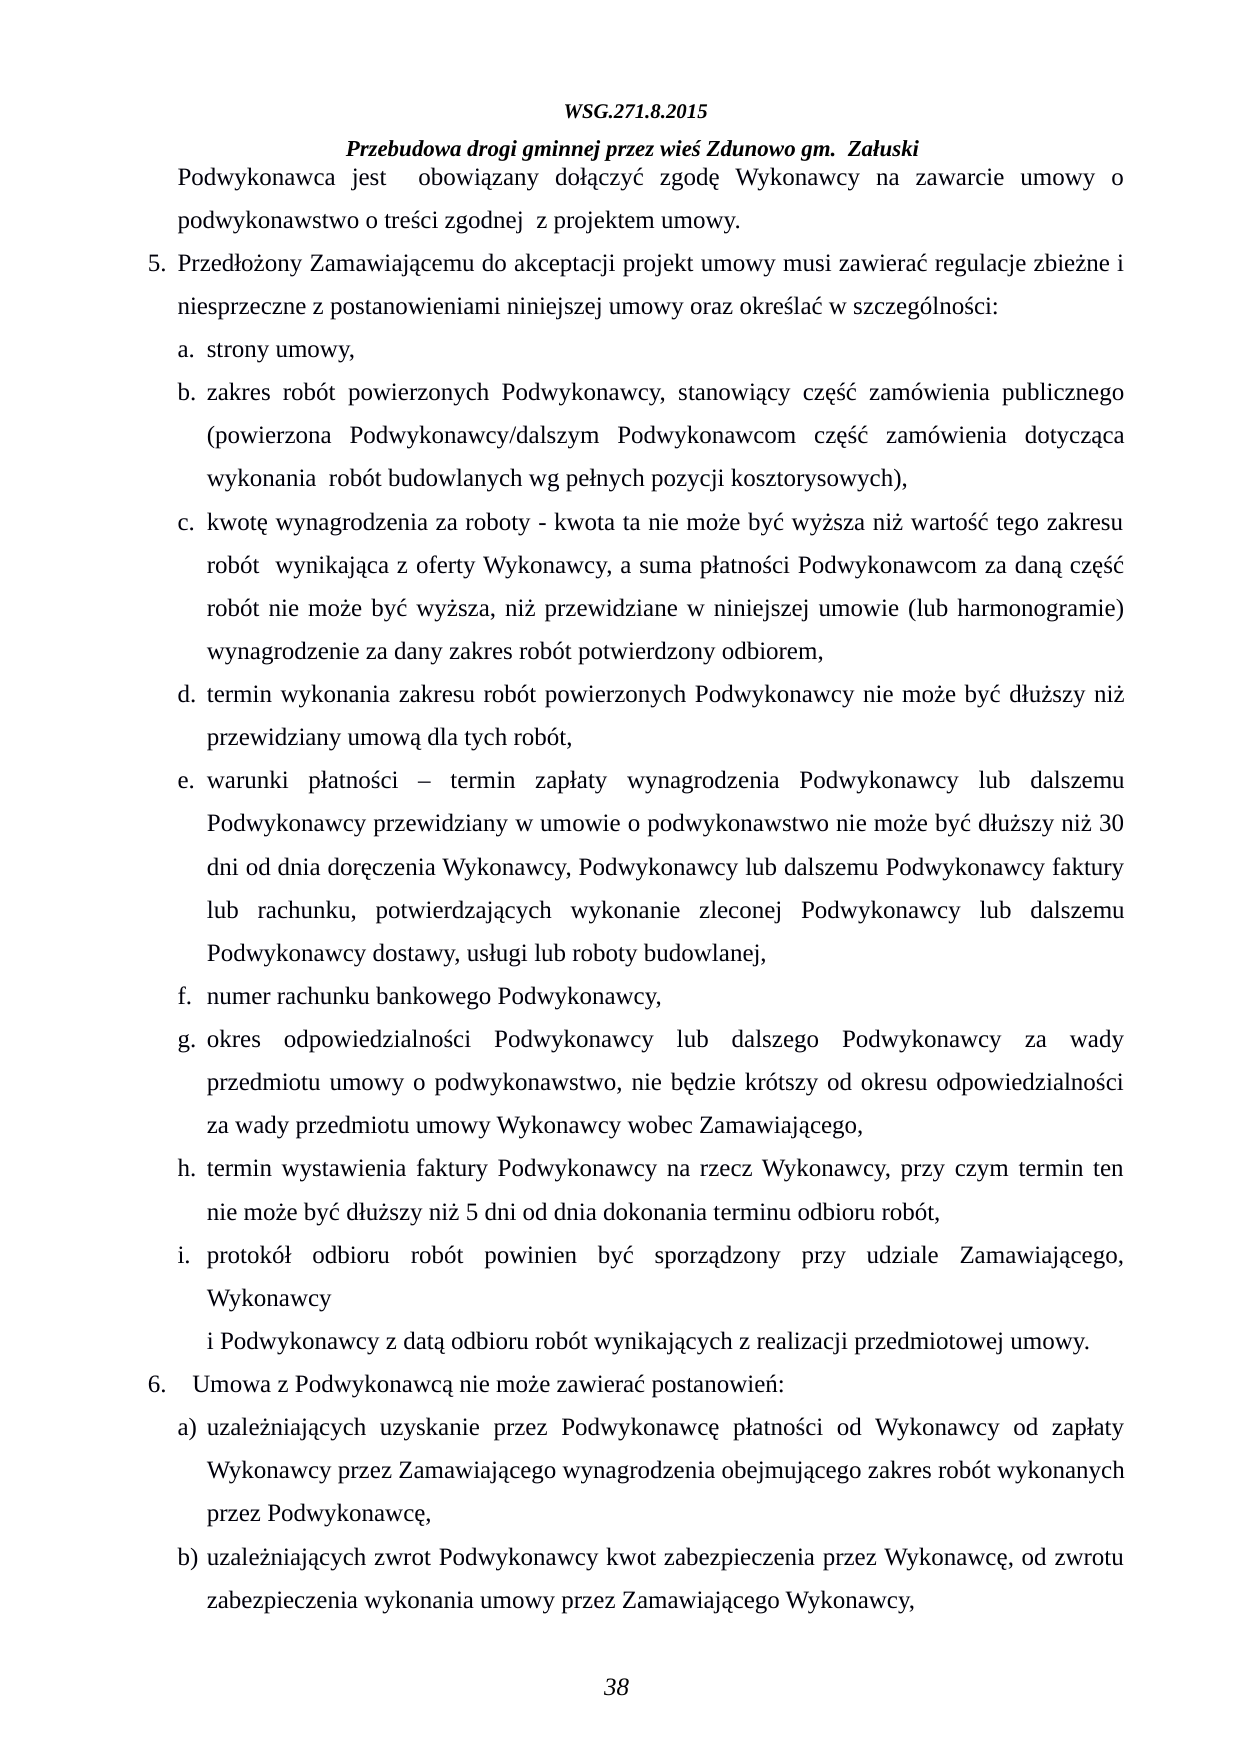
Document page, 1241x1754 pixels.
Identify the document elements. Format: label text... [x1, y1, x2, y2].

list termin wykonania zakresu robót powierzonych Podwykonawcy nie może być dłuższy niż przewidziany umową dla tych robót, [177, 679, 1125, 751]
list uzależniających uzyskanie przez Podwykonawcę płatności od Wykonawcy od zapłaty Wykonawcy przez Zamawiającego wynagrodzenia obejmującego zakres robót wykonanych przez Podwykonawcę, [177, 1412, 1125, 1527]
list strony umowy, [177, 334, 1125, 363]
list zakres robót powierzonych Podwykonawcy, stanowiący część zamówienia publicznego (powierzona Podwykonawcy/dalszym Podwykonawcom część zamówienia dotycząca wykonania robót budowlanych wg pełnych pozycji kosztorysowych), [177, 377, 1125, 492]
list Umowa z Podwykonawcą nie może zawierać postanowień: [148, 1369, 1125, 1398]
list Podwykonawca jest obowiązany dołączyć zgodę Wykonawcy na zawarcie umowy o podwykonawstwo o treści zgodnej z projektem umowy. [148, 162, 1125, 233]
list warunki płatności – termin zapłaty wynagrodzenia Podwykonawcy lub dalszemu Podwykonawcy przewidziany w umowie o podwykonawstwo nie może być dłuższy niż 30 dni od dnia doręczenia Wykonawcy, Podwykonawcy lub dalszemu Podwykonawcy faktury lub rachunku, potwierdzających wykonanie zleconej Podwykonawcy lub dalszemu Podwykonawcy dostawy, usługi lub roboty budowlanej, [177, 765, 1125, 967]
list termin wystawienia faktury Podwykonawcy na rzecz Wykonawcy, przy czym termin ten nie może być dłuższy niż 5 dni od dnia dokonania terminu odbioru robót, [177, 1153, 1125, 1225]
list Przedłożony Zamawiającemu do akceptacji projekt umowy musi zawierać regulacje zbieżne i niesprzeczne z postanowieniami niniejszej umowy oraz określać w szczególności: [148, 248, 1125, 320]
list numer rachunku bankowego Podwykonawcy, [177, 981, 1125, 1010]
list protokół odbioru robót powinien być sporządzony przy udziale Zamawiającego, Wykonawcy i Podwykonawcy z datą odbioru robót wynikających z realizacji przedmiotowej umowy. [177, 1240, 1125, 1355]
list kwotę wynagrodzenia za roboty - kwota ta nie może być wyższa niż wartość tego zakresu robót wynikająca z oferty Wykonawcy, a suma płatności Podwykonawcom za daną część robót nie może być wyższa, niż przewidziane w niniejszej umowie (lub harmonogramie) wynagrodzenie za dany zakres robót potwierdzony odbiorem, [177, 507, 1125, 665]
list okres odpowiedzialności Podwykonawcy lub dalszego Podwykonawcy za wady przedmiotu umowy o podwykonawstwo, nie będzie krótszy od okresu odpowiedzialności za wady przedmiotu umowy Wykonawcy wobec Zamawiającego, [177, 1024, 1125, 1139]
list uzależniających zwrot Podwykonawcy kwot zabezpieczenia przez Wykonawcę, od zwrotu zabezpieczenia wykonania umowy przez Zamawiającego Wykonawcy, [177, 1542, 1125, 1613]
